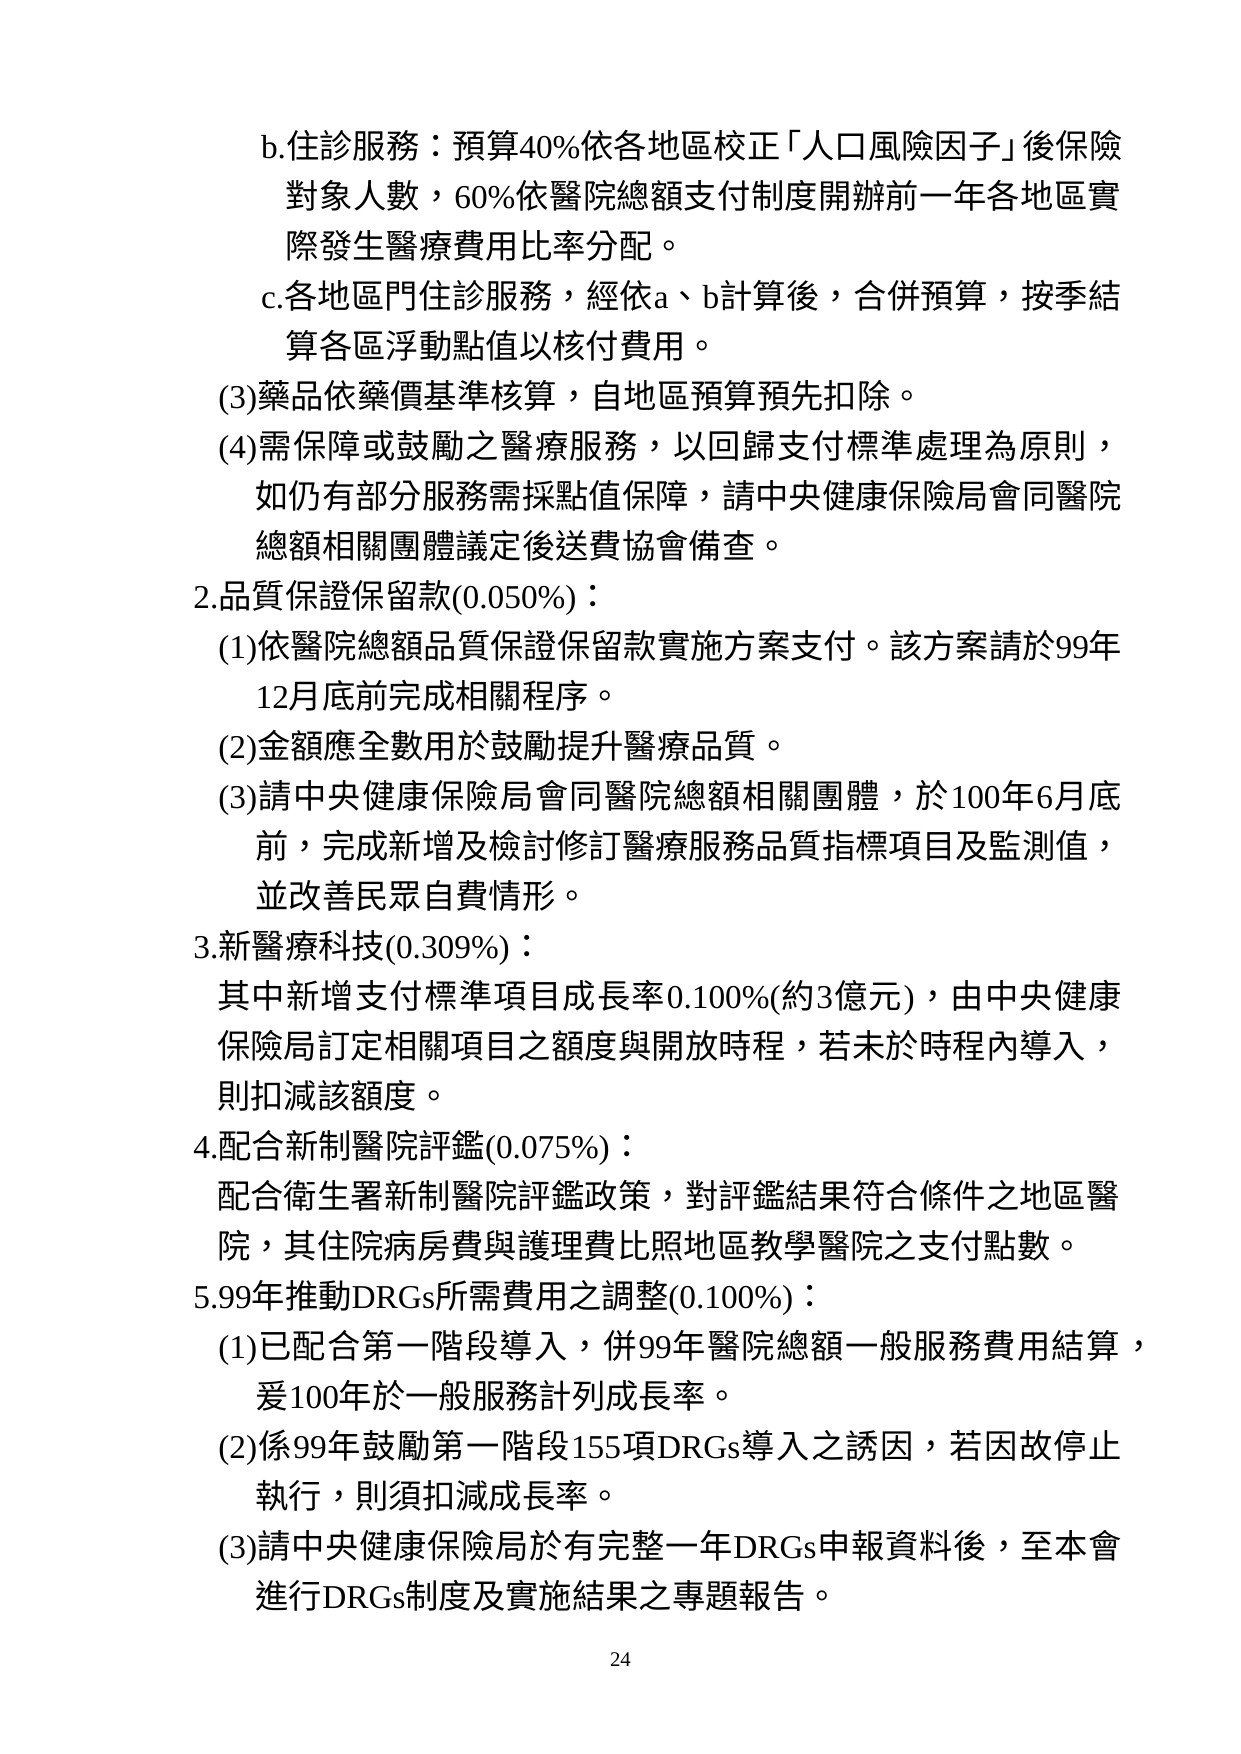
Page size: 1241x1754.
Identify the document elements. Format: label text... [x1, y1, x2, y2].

text 配合衛生署新制醫院評鑑政策，對評鑑結果符合條件之地區醫院，其住院病房費與護理費比照地區教學醫院之支付點數。 [217, 1168, 1122, 1268]
text (1)已配合第一階段導入，併99年醫院總額一般服務費用結算，爰100年於一般服務計列成長率。 [218, 1318, 1122, 1418]
text b.住診服務：預算40%依各地區校正「人口風險因子」後保險對象人數，60%依醫院總額支付制度開辦前一年各地區實際發生醫療費用比率分配。 [261, 118, 1122, 268]
text (4)需保障或鼓勵之醫療服務，以回歸支付標準處理為原則，如仍有部分服務需採點值保障，請中央健康保險局會同醫院總額相關團體議定後送費協會備查。 [218, 418, 1122, 568]
text 其中新增支付標準項目成長率0.100%(約3億元)，由中央健康保險局訂定相關項目之額度與開放時程，若未於時程內導入，則扣減該額度。 [217, 968, 1122, 1118]
text (3)請中央健康保險局會同醫院總額相關團體，於100年6月底前，完成新增及檢討修訂醫療服務品質指標項目及監測值，並改善民眾自費情形。 [218, 768, 1122, 918]
text 2.品質保證保留款(0.050%)： [193, 568, 1122, 618]
text (2)係99年鼓勵第一階段155項DRGs導入之誘因，若因故停止執行，則須扣減成長率。 [218, 1418, 1122, 1518]
text c.各地區門住診服務，經依a、b計算後，合併預算，按季結算各區浮動點值以核付費用。 [261, 268, 1122, 368]
text 4.配合新制醫院評鑑(0.075%)： [193, 1118, 1122, 1168]
text (2)金額應全數用於鼓勵提升醫療品質。 [218, 718, 1122, 768]
text (3)藥品依藥價基準核算，自地區預算預先扣除。 [218, 368, 1122, 418]
text (3)請中央健康保險局於有完整一年DRGs申報資料後，至本會進行DRGs制度及實施結果之專題報告。 [218, 1518, 1122, 1618]
text 3.新醫療科技(0.309%)： [193, 918, 1122, 968]
text 5.99年推動DRGs所需費用之調整(0.100%)： [193, 1268, 1122, 1318]
text (1)依醫院總額品質保證保留款實施方案支付。該方案請於99年12月底前完成相關程序。 [218, 618, 1122, 718]
